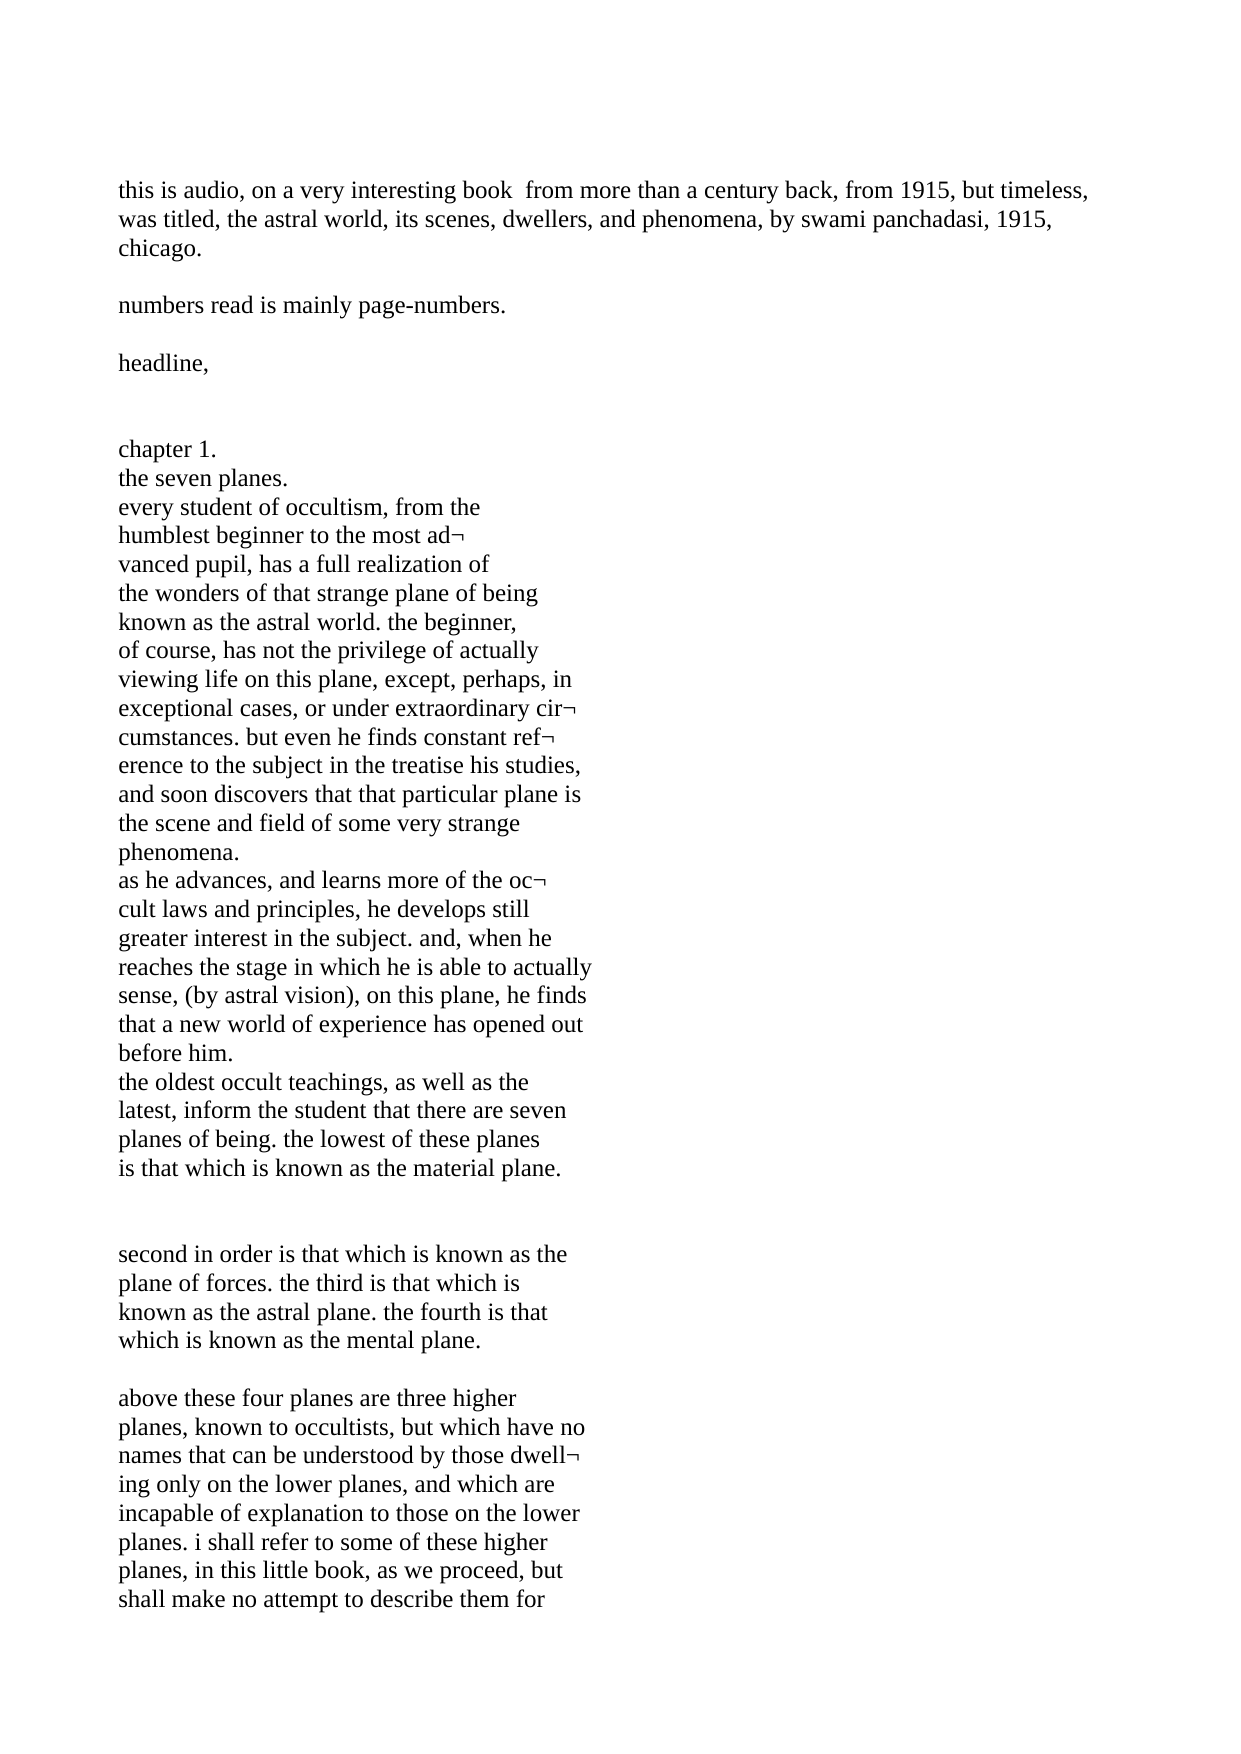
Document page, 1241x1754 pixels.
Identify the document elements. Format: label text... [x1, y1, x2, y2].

text cult laws and principles, he develops still [118, 894, 1122, 923]
text of course, has not the privilege of actually [118, 636, 1122, 664]
text planes, in this little book, as we proceed, but [118, 1556, 1122, 1584]
text is that which is known as the material plane. [118, 1153, 1122, 1182]
text planes of being. the lowest of these planes [118, 1124, 1122, 1153]
text which is known as the mental plane. [118, 1326, 1122, 1354]
text names that can be understood by those dwell¬ [118, 1441, 1122, 1469]
text and soon discovers that that particular plane is [118, 779, 1122, 808]
text sense, (by astral vision), on this plane, he finds [118, 981, 1122, 1009]
text ing only on the lower planes, and which are [118, 1469, 1122, 1498]
text plane of forces. the third is that which is [118, 1268, 1122, 1297]
text that a new world of experience has opened out [118, 1009, 1122, 1038]
text the scene and field of some very strange [118, 808, 1122, 837]
text exceptional cases, or under extraordinary cir¬ [118, 693, 1122, 722]
text the wonders of that strange plane of being [118, 578, 1122, 607]
text chicago. [118, 233, 1122, 262]
text incapable of explanation to those on the lower [118, 1498, 1122, 1527]
text vanced pupil, has a full realization of [118, 549, 1122, 578]
text before him. [118, 1038, 1122, 1067]
text the oldest occult teachings, as well as the [118, 1067, 1122, 1096]
text erence to the subject in the treatise his studies, [118, 751, 1122, 779]
text greater interest in the subject. and, when he [118, 923, 1122, 952]
text planes. i shall refer to some of these higher [118, 1527, 1122, 1556]
text reaches the stage in which he is able to actually [118, 952, 1122, 981]
text known as the astral plane. the fourth is that [118, 1297, 1122, 1326]
text shall make no attempt to describe them for [118, 1584, 1122, 1613]
text second in order is that which is known as the [118, 1239, 1122, 1268]
text planes, known to occultists, but which have no [118, 1412, 1122, 1441]
text every student of occultism, from the [118, 492, 1122, 521]
text latest, inform the student that there are seven [118, 1096, 1122, 1124]
text chapter 1. [118, 434, 1122, 463]
text phenomena. [118, 837, 1122, 866]
text the seven planes. [118, 463, 1122, 492]
text cumstances. but even he finds constant ref¬ [118, 722, 1122, 751]
text above these four planes are three higher [118, 1383, 1122, 1412]
text headline, [118, 348, 1122, 377]
text known as the astral world. the beginner, [118, 607, 1122, 636]
text humblest beginner to the most ad¬ [118, 521, 1122, 549]
text this is audio, on a very interesting book from more than a century back, from 1915, but timeless, was titled, the astral world, its scenes, dwellers, and phenomena, by swami panchadasi, 1915, [118, 176, 1122, 233]
text numbers read is mainly page-numbers. [118, 291, 1122, 319]
text viewing life on this plane, except, perhaps, in [118, 664, 1122, 693]
text as he advances, and learns more of the oc¬ [118, 866, 1122, 894]
